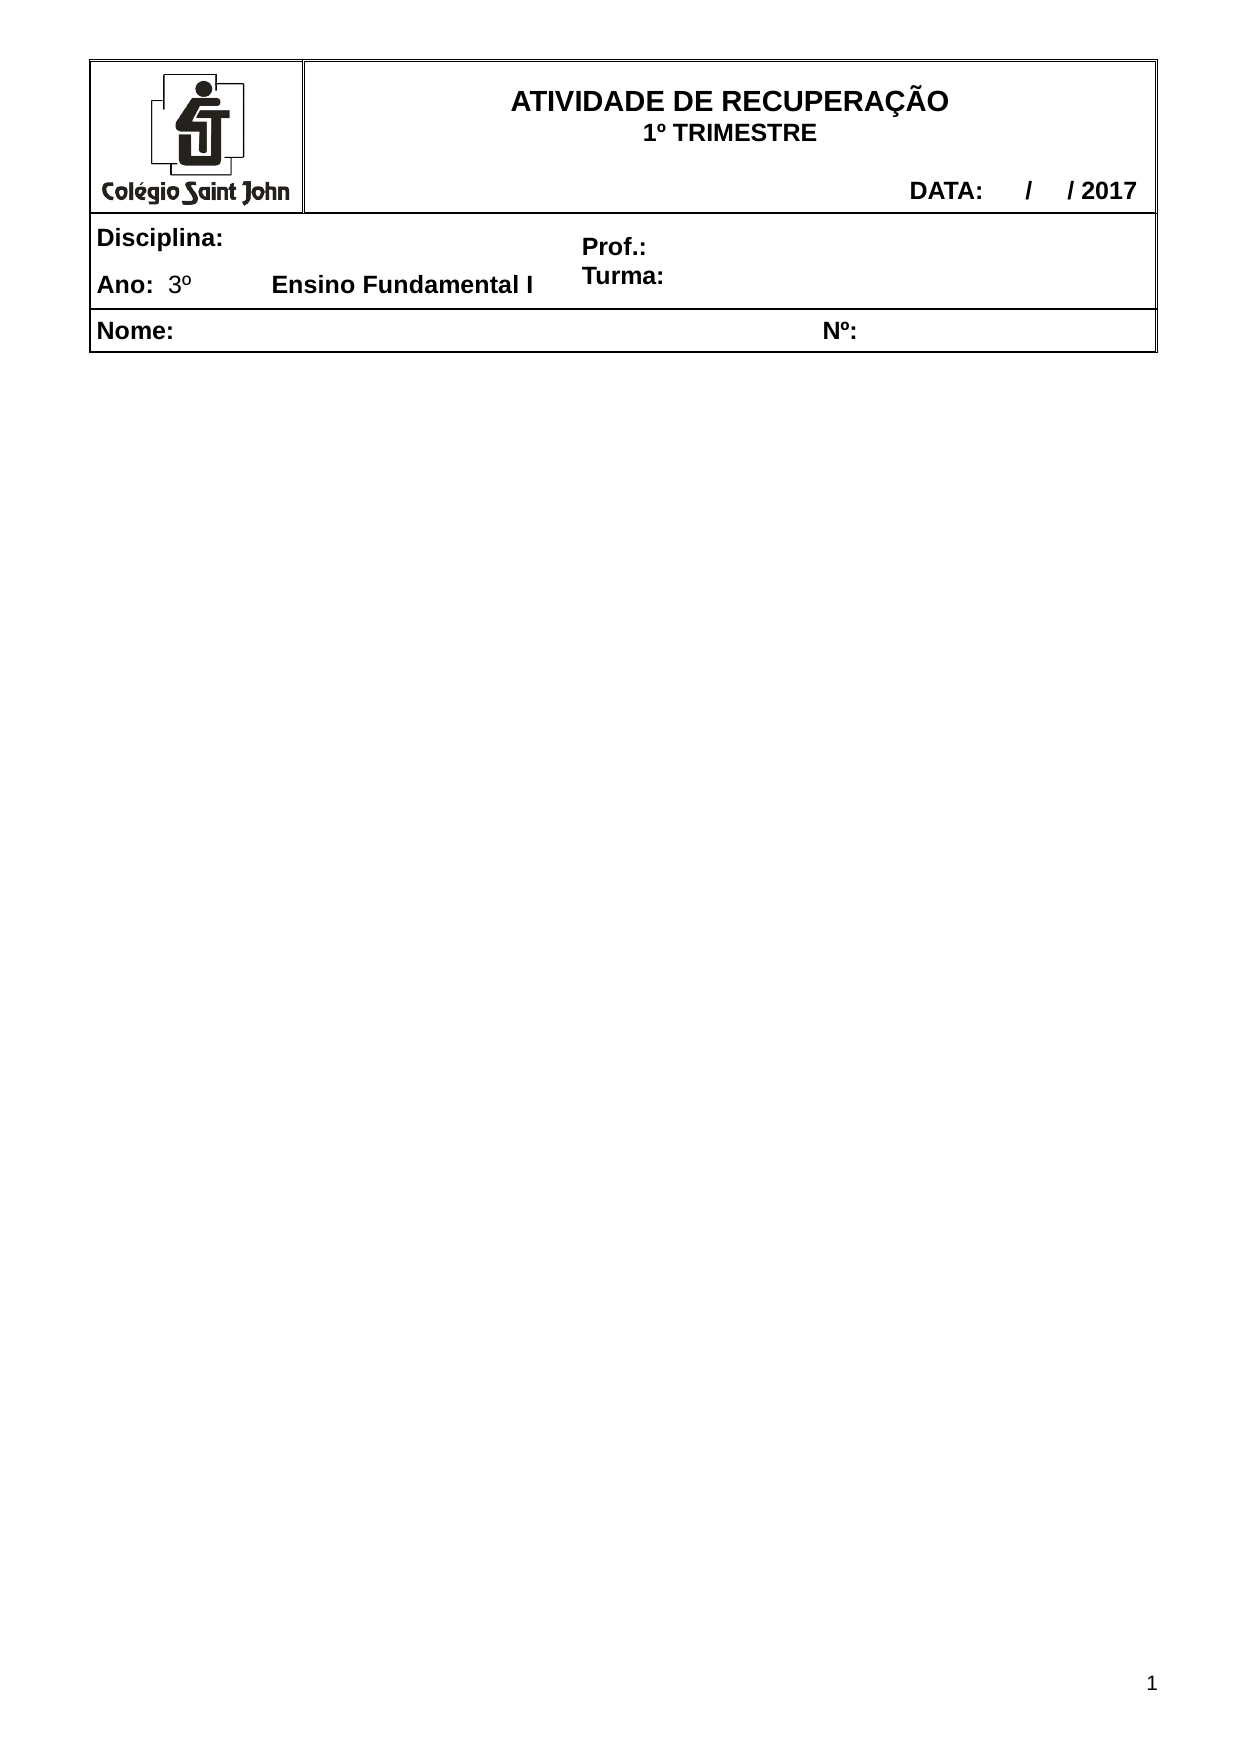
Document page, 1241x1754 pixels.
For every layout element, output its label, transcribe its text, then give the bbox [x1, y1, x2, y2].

table_cell Ensino Fundamental I [266, 261, 576, 308]
table_header [91, 62, 302, 212]
table_header Disciplina: [91, 214, 576, 261]
table_cell DATA: / / 2017 [305, 170, 1155, 212]
table_cell Ano: 3º [91, 261, 266, 308]
picture [96, 68, 297, 208]
table_cell Nome: [91, 310, 817, 351]
table_cell Nº: [817, 310, 1155, 351]
table_header ATIVIDADE DE RECUPERAÇÃO 1º TRIMESTRE [305, 62, 1155, 170]
table_cell Prof.: Turma: [576, 214, 1155, 308]
